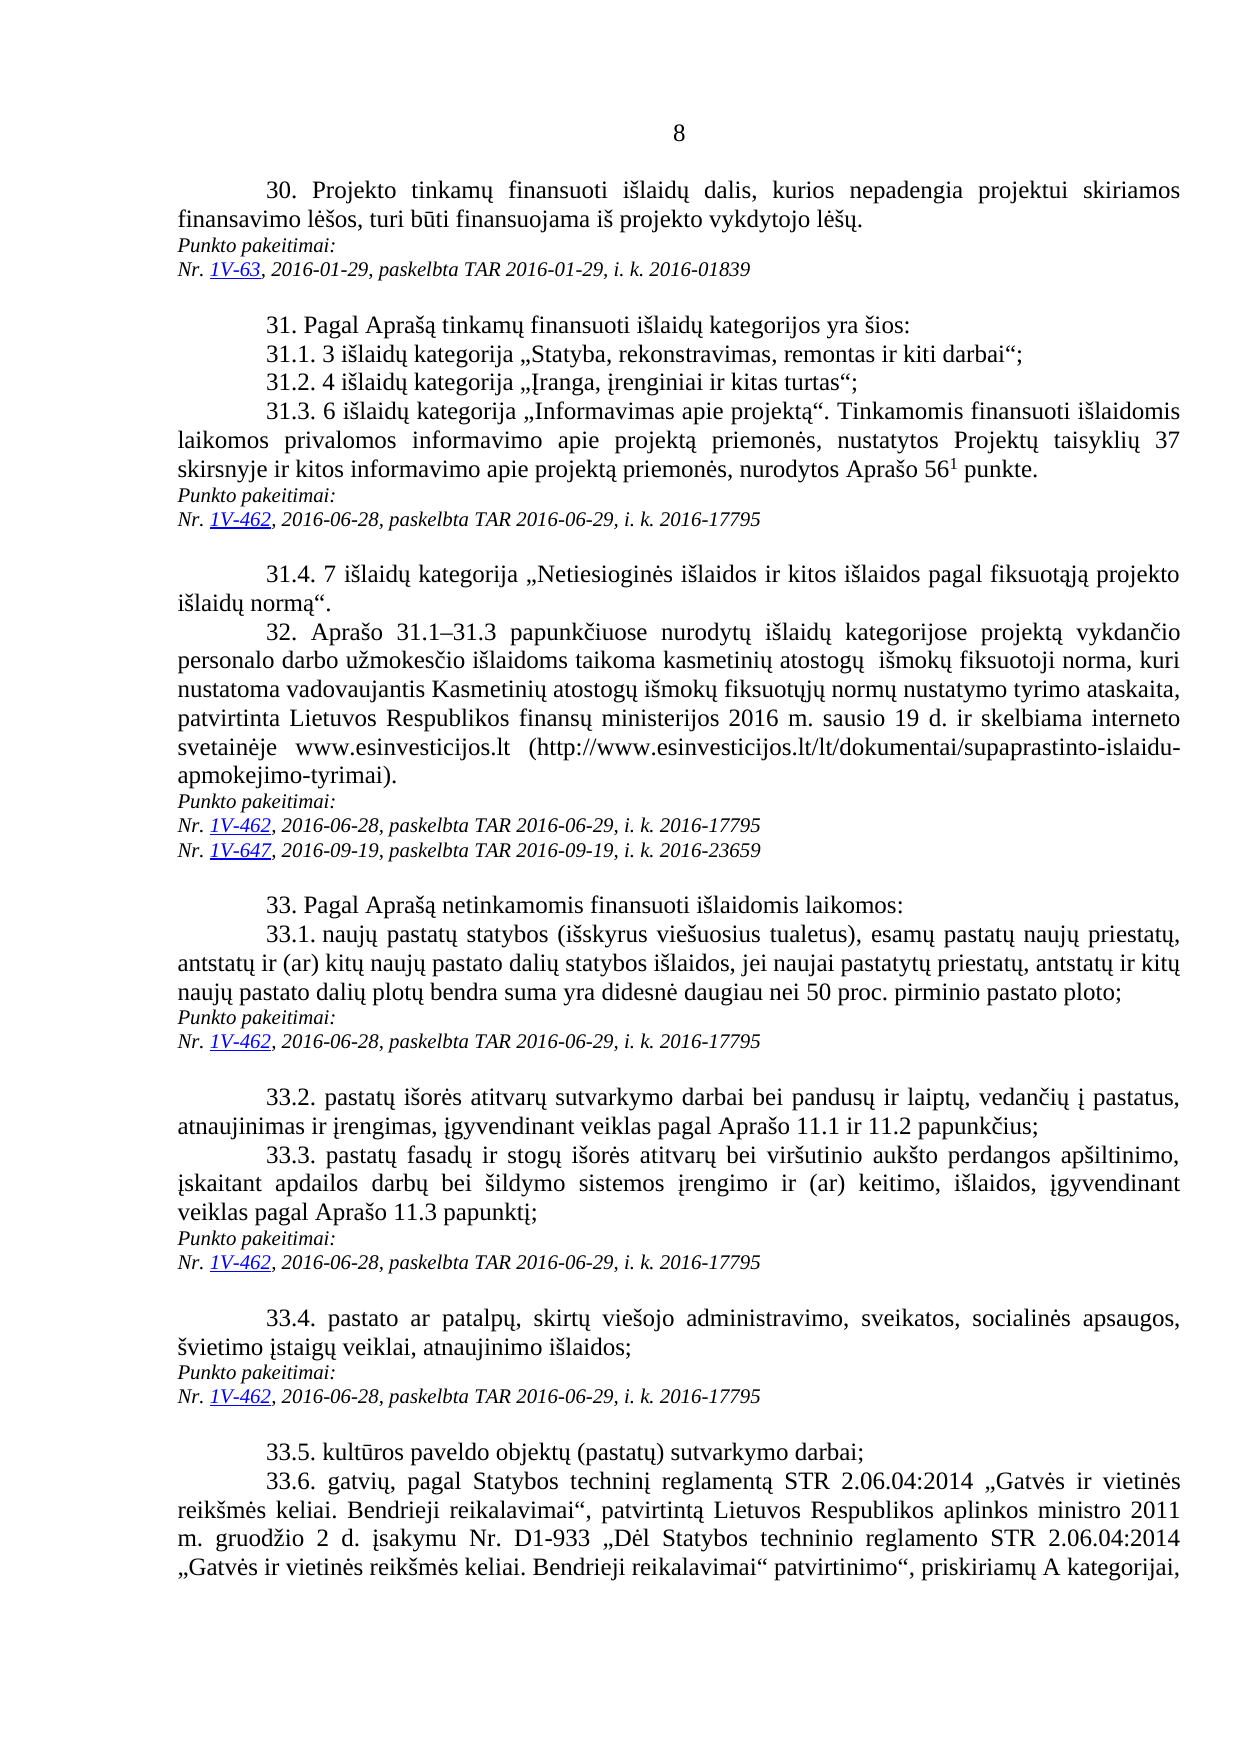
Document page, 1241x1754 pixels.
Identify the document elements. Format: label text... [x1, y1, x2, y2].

text Punkto pakeitimai: [177, 1360, 1181, 1384]
text Nr. 1V-462, 2016-06-28, paskelbta TAR 2016-06-29, i. k. 2016-17795 [177, 1029, 1181, 1053]
text 33.4. pastato ar patalpų, skirtų viešojo administravimo, sveikatos, socialinės apsaugos, švietimo įstaigų veiklai, atnaujinimo išlaidos; [177, 1303, 1181, 1360]
text 33.1. naujų pastatų statybos (išskyrus viešuosius tualetus), esamų pastatų naujų priestatų, antstatų ir (ar) kitų naujų pastato dalių statybos išlaidos, jei naujai pastatytų priestatų, antstatų ir kitų naujų pastato dalių plotų bendra suma yra didesnė daugiau nei 50 proc. pirminio pastato ploto; [177, 919, 1181, 1005]
text 31.1. 3 išlaidų kategorija „Statyba, rekonstravimas, remontas ir kiti darbai“; [177, 339, 1181, 367]
text 32. Aprašo 31.1–31.3 papunkčiuose nurodytų išlaidų kategorijose projektą vykdančio personalo darbo užmokesčio išlaidoms taikoma kasmetinių atostogų išmokų fiksuotoji norma, kuri nustatoma vadovaujantis Kasmetinių atostogų išmokų fiksuotųjų normų nustatymo tyrimo ataskaita, patvirtinta Lietuvos Respublikos finansų ministerijos 2016 m. sausio 19 d. ir skelbiama interneto svetainėje www.esinvesticijos.lt (http://www.esinvesticijos.lt/lt/dokumentai/supaprastinto-islaidu-apmokejimo-tyrimai). [177, 617, 1181, 789]
text Nr. 1V-462, 2016-06-28, paskelbta TAR 2016-06-29, i. k. 2016-17795 [177, 1250, 1181, 1274]
text 31.3. 6 išlaidų kategorija „Informavimas apie projektą“. Tinkamomis finansuoti išlaidomis laikomos privalomos informavimo apie projektą priemonės, nustatytos Projektų taisyklių 37 skirsnyje ir kitos informavimo apie projektą priemonės, nurodytos Aprašo 561 punkte. [177, 396, 1181, 482]
text Nr. 1V-462, 2016-06-28, paskelbta TAR 2016-06-29, i. k. 2016-17795 [177, 507, 1181, 531]
text Punkto pakeitimai: [177, 233, 1181, 257]
text Punkto pakeitimai: [177, 1226, 1181, 1250]
text Nr. 1V-462, 2016-06-28, paskelbta TAR 2016-06-29, i. k. 2016-17795 [177, 1384, 1181, 1408]
text 31.2. 4 išlaidų kategorija „Įranga, įrenginiai ir kitas turtas“; [177, 367, 1181, 396]
text Punkto pakeitimai: [177, 1005, 1181, 1029]
text Nr. 1V-462, 2016-06-28, paskelbta TAR 2016-06-29, i. k. 2016-17795 [177, 813, 1181, 837]
text 33.3. pastatų fasadų ir stogų išorės atitvarų bei viršutinio aukšto perdangos apšiltinimo, įskaitant apdailos darbų bei šildymo sistemos įrengimo ir (ar) keitimo, išlaidos, įgyvendinant veiklas pagal Aprašo 11.3 papunktį; [177, 1140, 1181, 1226]
text 33. Pagal Aprašą netinkamomis finansuoti išlaidomis laikomos: [177, 890, 1181, 919]
text 33.6. gatvių, pagal Statybos techninį reglamentą STR 2.06.04:2014 „Gatvės ir vietinės reikšmės keliai. Bendrieji reikalavimai“, patvirtintą Lietuvos Respublikos aplinkos ministro 2011 m. gruodžio 2 d. įsakymu Nr. D1-933 „Dėl Statybos techninio reglamento STR 2.06.04:2014 „Gatvės ir vietinės reikšmės keliai. Bendrieji reikalavimai“ patvirtinimo“, priskiriamų A kategorijai, [177, 1466, 1181, 1581]
text 31.4. 7 išlaidų kategorija „Netiesioginės išlaidos ir kitos išlaidos pagal fiksuotąją projekto išlaidų normą“. [177, 559, 1181, 617]
text 31. Pagal Aprašą tinkamų finansuoti išlaidų kategorijos yra šios: [177, 310, 1181, 339]
text 33.2. pastatų išorės atitvarų sutvarkymo darbai bei pandusų ir laiptų, vedančių į pastatus, atnaujinimas ir įrengimas, įgyvendinant veiklas pagal Aprašo 11.1 ir 11.2 papunkčius; [177, 1082, 1181, 1140]
text 30. Projekto tinkamų finansuoti išlaidų dalis, kurios nepadengia projektui skiriamos finansavimo lėšos, turi būti finansuojama iš projekto vykdytojo lėšų. [177, 176, 1181, 233]
text Punkto pakeitimai: [177, 482, 1181, 507]
text 33.5. kultūros paveldo objektų (pastatų) sutvarkymo darbai; [177, 1437, 1181, 1466]
text Punkto pakeitimai: [177, 789, 1181, 813]
text Nr. 1V-647, 2016-09-19, paskelbta TAR 2016-09-19, i. k. 2016-23659 [177, 837, 1181, 862]
text Nr. 1V-63, 2016-01-29, paskelbta TAR 2016-01-29, i. k. 2016-01839 [177, 257, 1181, 281]
